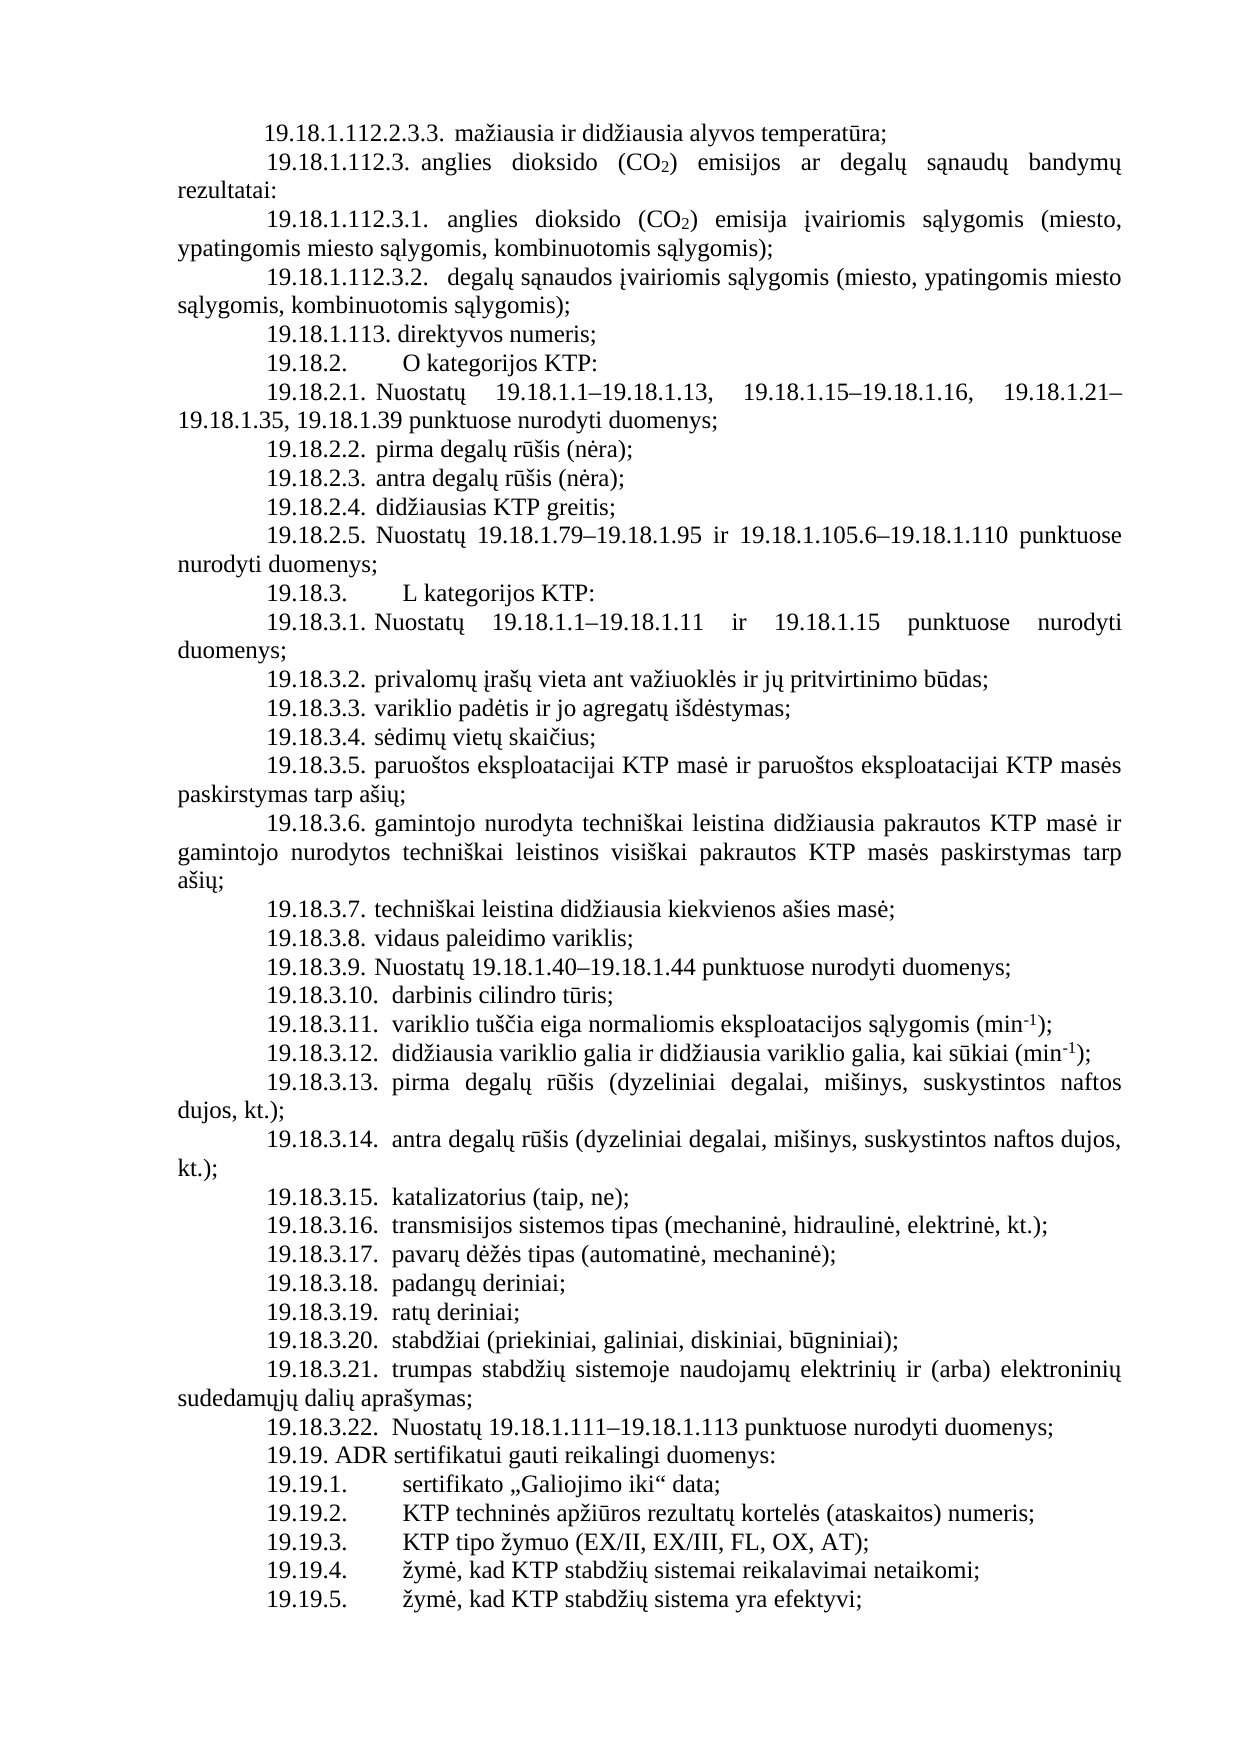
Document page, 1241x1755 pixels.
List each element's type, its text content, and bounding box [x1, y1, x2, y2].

text 19.18.3.12. didžiausia variklio galia ir didžiausia variklio galia, kai sūkiai (min-1); [177, 1038, 1122, 1067]
text 19.18.3.22. Nuostatų 19.18.1.111–19.18.1.113 punktuose nurodyti duomenys; [177, 1412, 1122, 1441]
text 19.18.3.17. pavarų dėžės tipas (automatinė, mechaninė); [177, 1239, 1122, 1268]
text 19.18.3.21. trumpas stabdžių sistemoje naudojamų elektrinių ir (arba) elektroninių sudedamųjų dalių aprašymas; [177, 1354, 1122, 1412]
text 19.18.3.2. privalomų įrašų vieta ant važiuoklės ir jų pritvirtinimo būdas; [177, 664, 1122, 693]
text 19.18.3.16. transmisijos sistemos tipas (mechaninė, hidraulinė, elektrinė, kt.); [177, 1211, 1122, 1239]
text 19.18.3.3. variklio padėtis ir jo agregatų išdėstymas; [177, 693, 1122, 722]
text 19.19.5. žymė, kad KTP stabdžių sistema yra efektyvi; [177, 1584, 1122, 1613]
text 19.18.2.2. pirma degalų rūšis (nėra); [177, 434, 1122, 463]
text 19.18.2.5. Nuostatų 19.18.1.79–19.18.1.95 ir 19.18.1.105.6–19.18.1.110 punktuose nurodyti duomenys; [177, 521, 1122, 578]
text 19.18.1.112.3.2. degalų sąnaudos įvairiomis sąlygomis (miesto, ypatingomis miesto sąlygomis, kombinuotomis sąlygomis); [177, 262, 1122, 319]
text 19.18.2. O kategorijos KTP: [177, 348, 1122, 377]
text 19.18.1.112.2.3.3. mažiausia ir didžiausia alyvos temperatūra; [174, 118, 1122, 147]
text 19.18.3.18. padangų deriniai; [177, 1268, 1122, 1297]
text 19.18.3. L kategorijos KTP: [177, 578, 1122, 607]
text 19.19.3. KTP tipo žymuo (EX/II, EX/III, FL, OX, AT); [177, 1527, 1122, 1556]
text 19.18.3.9. Nuostatų 19.18.1.40–19.18.1.44 punktuose nurodyti duomenys; [177, 952, 1122, 981]
text 19.18.3.1. Nuostatų 19.18.1.1–19.18.1.11 ir 19.18.1.15 punktuose nurodyti duomenys; [177, 607, 1122, 664]
text 19.18.3.5. paruoštos eksploatacijai KTP masė ir paruoštos eksploatacijai KTP masės paskirstymas tarp ašių; [177, 751, 1122, 808]
text 19.19. ADR sertifikatui gauti reikalingi duomenys: [177, 1441, 1122, 1469]
text 19.18.3.14. antra degalų rūšis (dyzeliniai degalai, mišinys, suskystintos naftos dujos, kt.); [177, 1124, 1122, 1182]
text 19.18.1.112.3.1. anglies dioksido (CO2) emisija įvairiomis sąlygomis (miesto, ypatingomis miesto sąlygomis, kombinuotomis sąlygomis); [177, 204, 1122, 262]
text 19.18.3.13. pirma degalų rūšis (dyzeliniai degalai, mišinys, suskystintos naftos dujos, kt.); [177, 1067, 1122, 1124]
text 19.18.3.6. gamintojo nurodyta techniškai leistina didžiausia pakrautos KTP masė ir gamintojo nurodytos techniškai leistinos visiškai pakrautos KTP masės paskirstymas tarp ašių; [177, 808, 1122, 894]
text 19.18.3.7. techniškai leistina didžiausia kiekvienos ašies masė; [177, 894, 1122, 923]
text 19.18.2.4. didžiausias KTP greitis; [177, 492, 1122, 521]
text 19.18.3.19. ratų deriniai; [177, 1297, 1122, 1326]
text 19.18.3.10. darbinis cilindro tūris; [177, 981, 1122, 1009]
text 19.18.2.1. Nuostatų 19.18.1.1–19.18.1.13, 19.18.1.15–19.18.1.16, 19.18.1.21–19.18.1.35, 19.18.1.39 punktuose nurodyti duomenys; [177, 377, 1122, 434]
text 19.18.3.4. sėdimų vietų skaičius; [177, 722, 1122, 751]
text 19.18.3.11. variklio tuščia eiga normaliomis eksploatacijos sąlygomis (min-1); [177, 1009, 1122, 1038]
text 19.18.1.112.3. anglies dioksido (CO2) emisijos ar degalų sąnaudų bandymų rezultatai: [177, 147, 1122, 204]
text 19.18.3.8. vidaus paleidimo variklis; [177, 923, 1122, 952]
text 19.18.3.20. stabdžiai (priekiniai, galiniai, diskiniai, būgniniai); [177, 1326, 1122, 1354]
text 19.18.3.15. katalizatorius (taip, ne); [177, 1182, 1122, 1211]
text 19.19.2. KTP techninės apžiūros rezultatų kortelės (ataskaitos) numeris; [177, 1498, 1122, 1527]
text 19.19.4. žymė, kad KTP stabdžių sistemai reikalavimai netaikomi; [177, 1556, 1122, 1584]
text 19.19.1. sertifikato „Galiojimo iki“ data; [177, 1469, 1122, 1498]
text 19.18.2.3. antra degalų rūšis (nėra); [177, 463, 1122, 492]
text 19.18.1.113. direktyvos numeris; [177, 319, 1122, 348]
